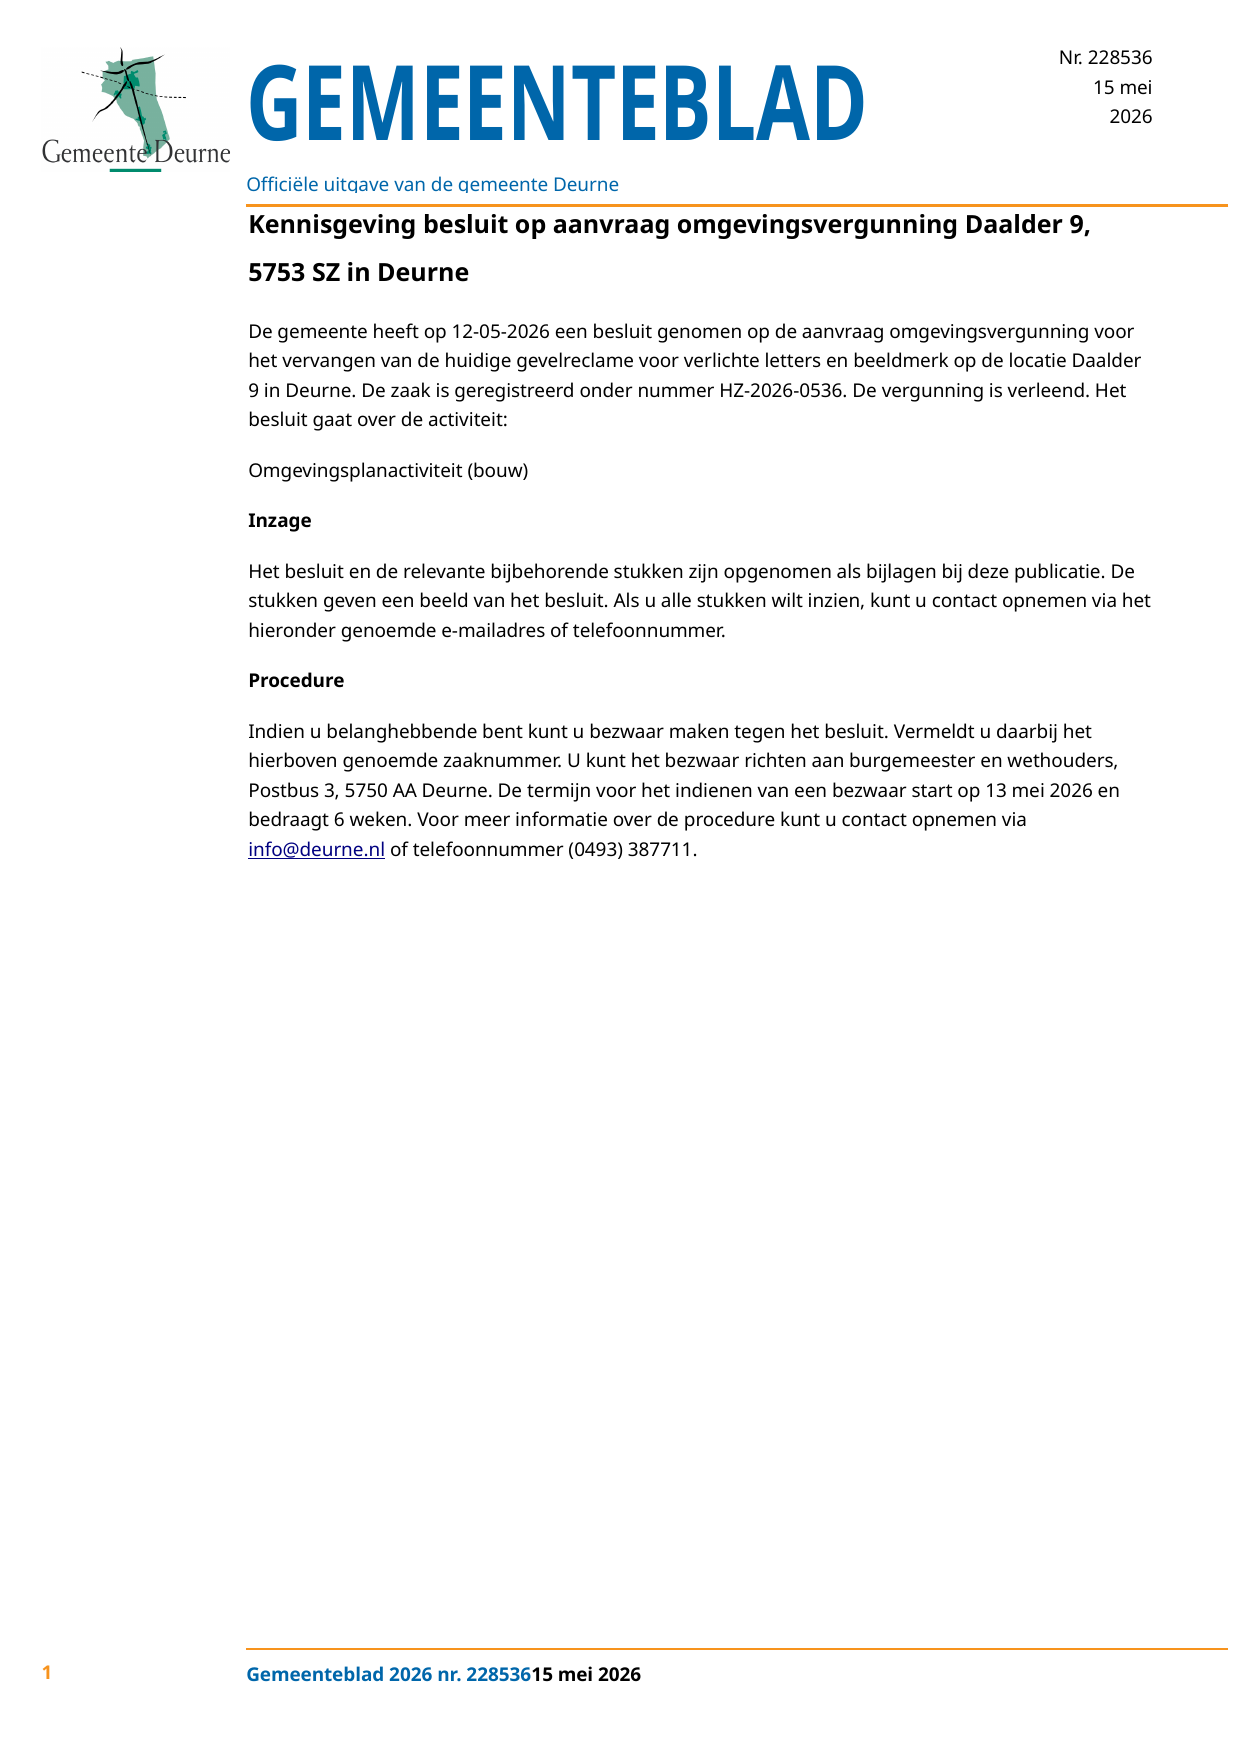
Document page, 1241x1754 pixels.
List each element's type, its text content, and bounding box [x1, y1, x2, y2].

text Omgevingsplanactiviteit (bouw) [248, 457, 1152, 483]
text Procedure [248, 667, 1152, 693]
text Het besluit en de relevante bijbehorende stukken zijn opgenomen als bijlagen bij deze publicatie. De stukken geven een beeld van het besluit. Als u alle stukken wilt inzien, kunt u contact opnemen via het hieronder genoemde e-mailadres of telefoonnummer. [248, 558, 1152, 643]
text Indien u belanghebbende bent kunt u bezwaar maken tegen het besluit. Vermeldt u daarbij het hierboven genoemde zaaknummer. U kunt het bezwaar richten aan burgemeester en wethouders, Postbus 3, 5750 AA Deurne. De termijn voor het indienen van een bezwaar start op 13 mei 2026 en bedraagt 6 weken. Voor meer informatie over de procedure kunt u contact opnemen via info@deurne.nl of telefoonnummer (0493) 387711. [248, 718, 1152, 862]
text Inzage [248, 507, 1152, 533]
text De gemeente heeft op 12-05-2026 een besluit genomen op de aanvraag omgevingsvergunning voor het vervangen van de huidige gevelreclame voor verlichte letters en beeldmerk op de locatie Daalder 9 in Deurne. De zaak is geregistreerd onder nummer HZ-2026-0536. De vergunning is verleend. Het besluit gaat over de activiteit: [248, 318, 1152, 432]
text Kennisgeving besluit op aanvraag omgevingsvergunning Daalder 9, 5753 SZ in Deurne [248, 207, 1152, 288]
picture [41, 47, 231, 172]
